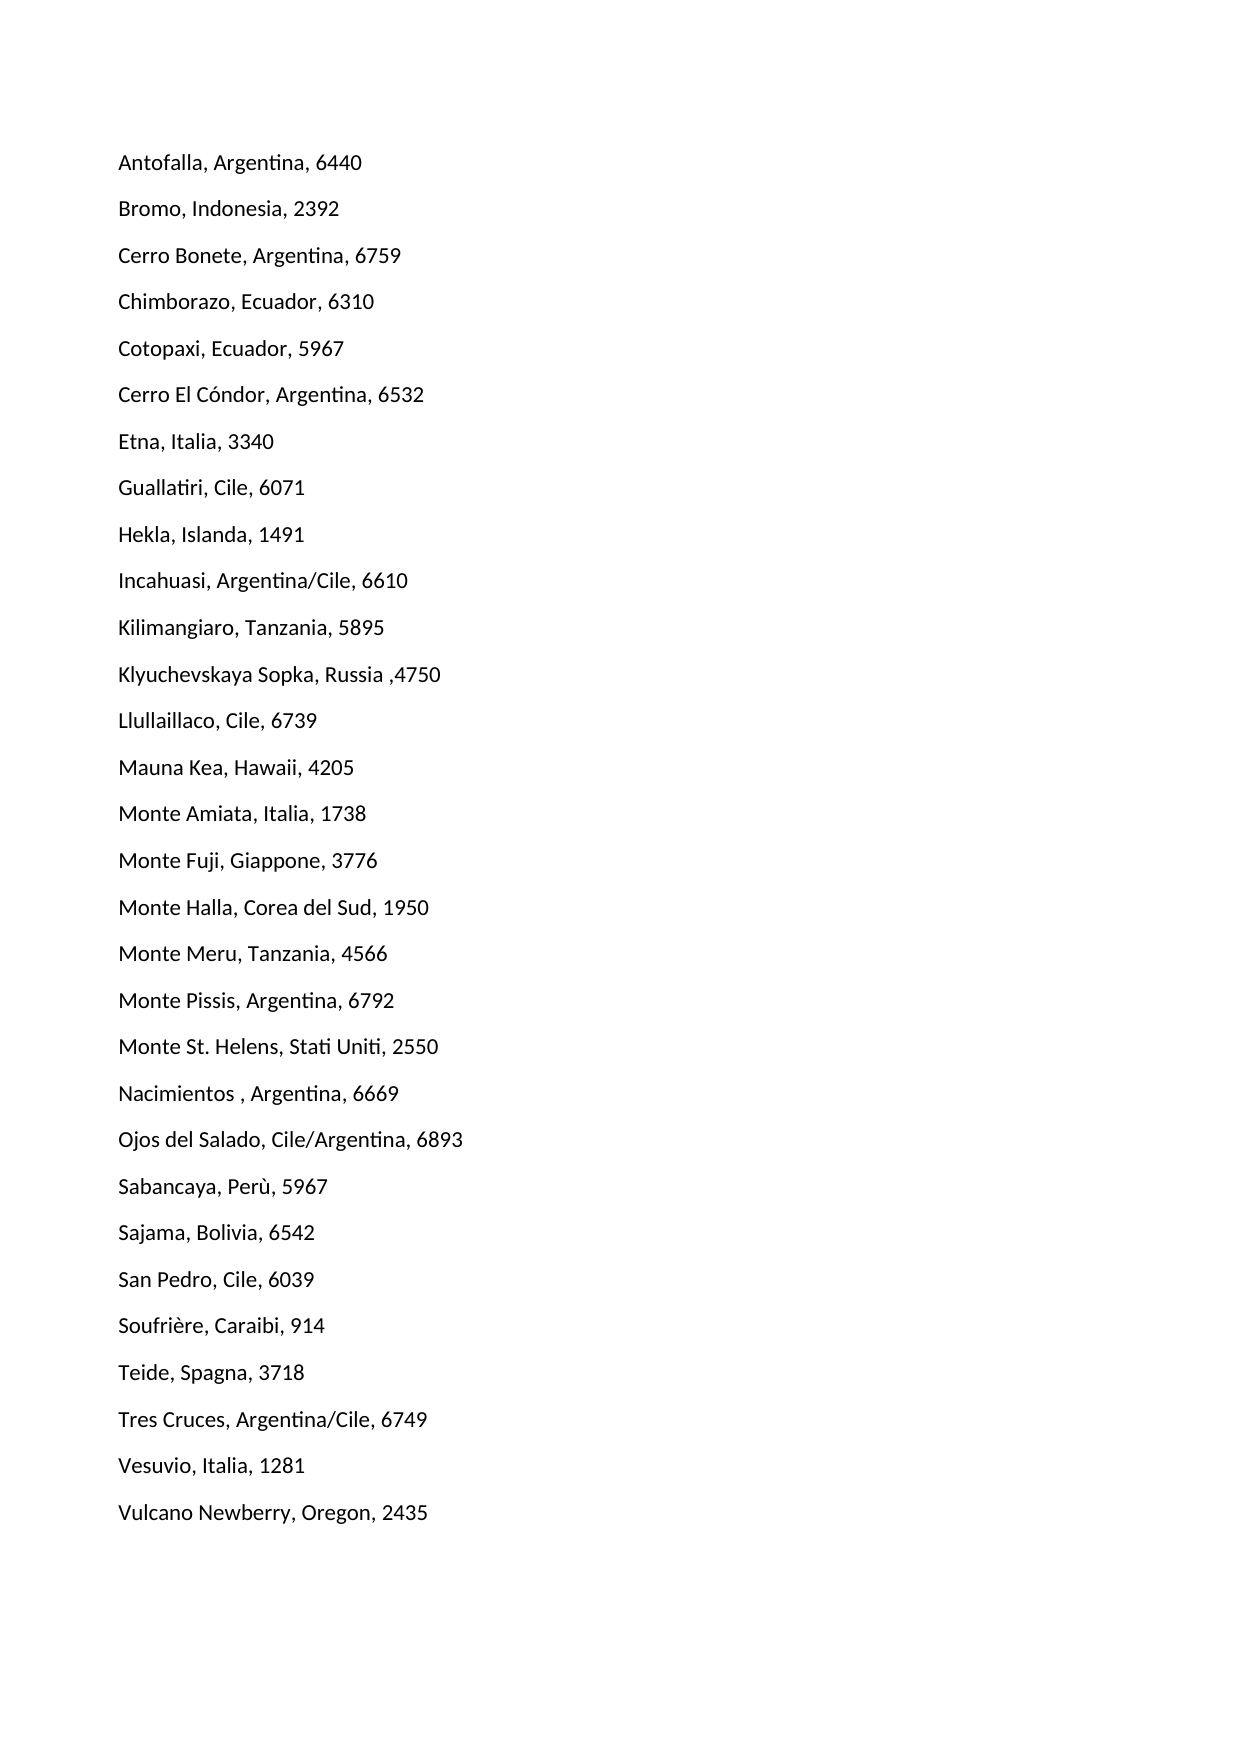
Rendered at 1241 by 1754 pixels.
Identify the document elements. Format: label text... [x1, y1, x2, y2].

text Klyuchevskaya Sopka, Russia ,4750 [118, 660, 1122, 688]
text Mauna Kea, Hawaii, 4205 [118, 753, 1122, 781]
text Vulcano Newberry, Oregon, 2435 [118, 1498, 1122, 1526]
text Etna, Italia, 3340 [118, 427, 1122, 455]
text Soufrière, Caraibi, 914 [118, 1312, 1122, 1340]
text Cerro Bonete, Argentina, 6759 [118, 241, 1122, 269]
text Monte St. Helens, Stati Uniti, 2550 [118, 1032, 1122, 1060]
text Guallatiri, Cile, 6071 [118, 473, 1122, 502]
text Antofalla, Argentina, 6440 [118, 148, 1122, 176]
text Tres Cruces, Argentina/Cile, 6749 [118, 1405, 1122, 1433]
text San Pedro, Cile, 6039 [118, 1265, 1122, 1293]
text Monte Fuji, Giappone, 3776 [118, 846, 1122, 874]
text Sabancaya, Perù, 5967 [118, 1172, 1122, 1200]
text Chimborazo, Ecuador, 6310 [118, 287, 1122, 315]
text Vesuvio, Italia, 1281 [118, 1451, 1122, 1479]
text Teide, Spagna, 3718 [118, 1358, 1122, 1386]
text Nacimientos , Argentina, 6669 [118, 1079, 1122, 1107]
text Monte Amiata, Italia, 1738 [118, 799, 1122, 827]
text Cerro El Cóndor, Argentina, 6532 [118, 380, 1122, 408]
text Cotopaxi, Ecuador, 5967 [118, 334, 1122, 362]
text Sajama, Bolivia, 6542 [118, 1218, 1122, 1247]
text Llullaillaco, Cile, 6739 [118, 706, 1122, 734]
text Monte Pissis, Argentina, 6792 [118, 986, 1122, 1014]
text Ojos del Salado, Cile/Argentina, 6893 [118, 1125, 1122, 1153]
text Kilimangiaro, Tanzania, 5895 [118, 613, 1122, 641]
text Hekla, Islanda, 1491 [118, 520, 1122, 548]
text Bromo, Indonesia, 2392 [118, 194, 1122, 222]
text Monte Meru, Tanzania, 4566 [118, 939, 1122, 967]
text Monte Halla, Corea del Sud, 1950 [118, 893, 1122, 921]
text Incahuasi, Argentina/Cile, 6610 [118, 567, 1122, 595]
